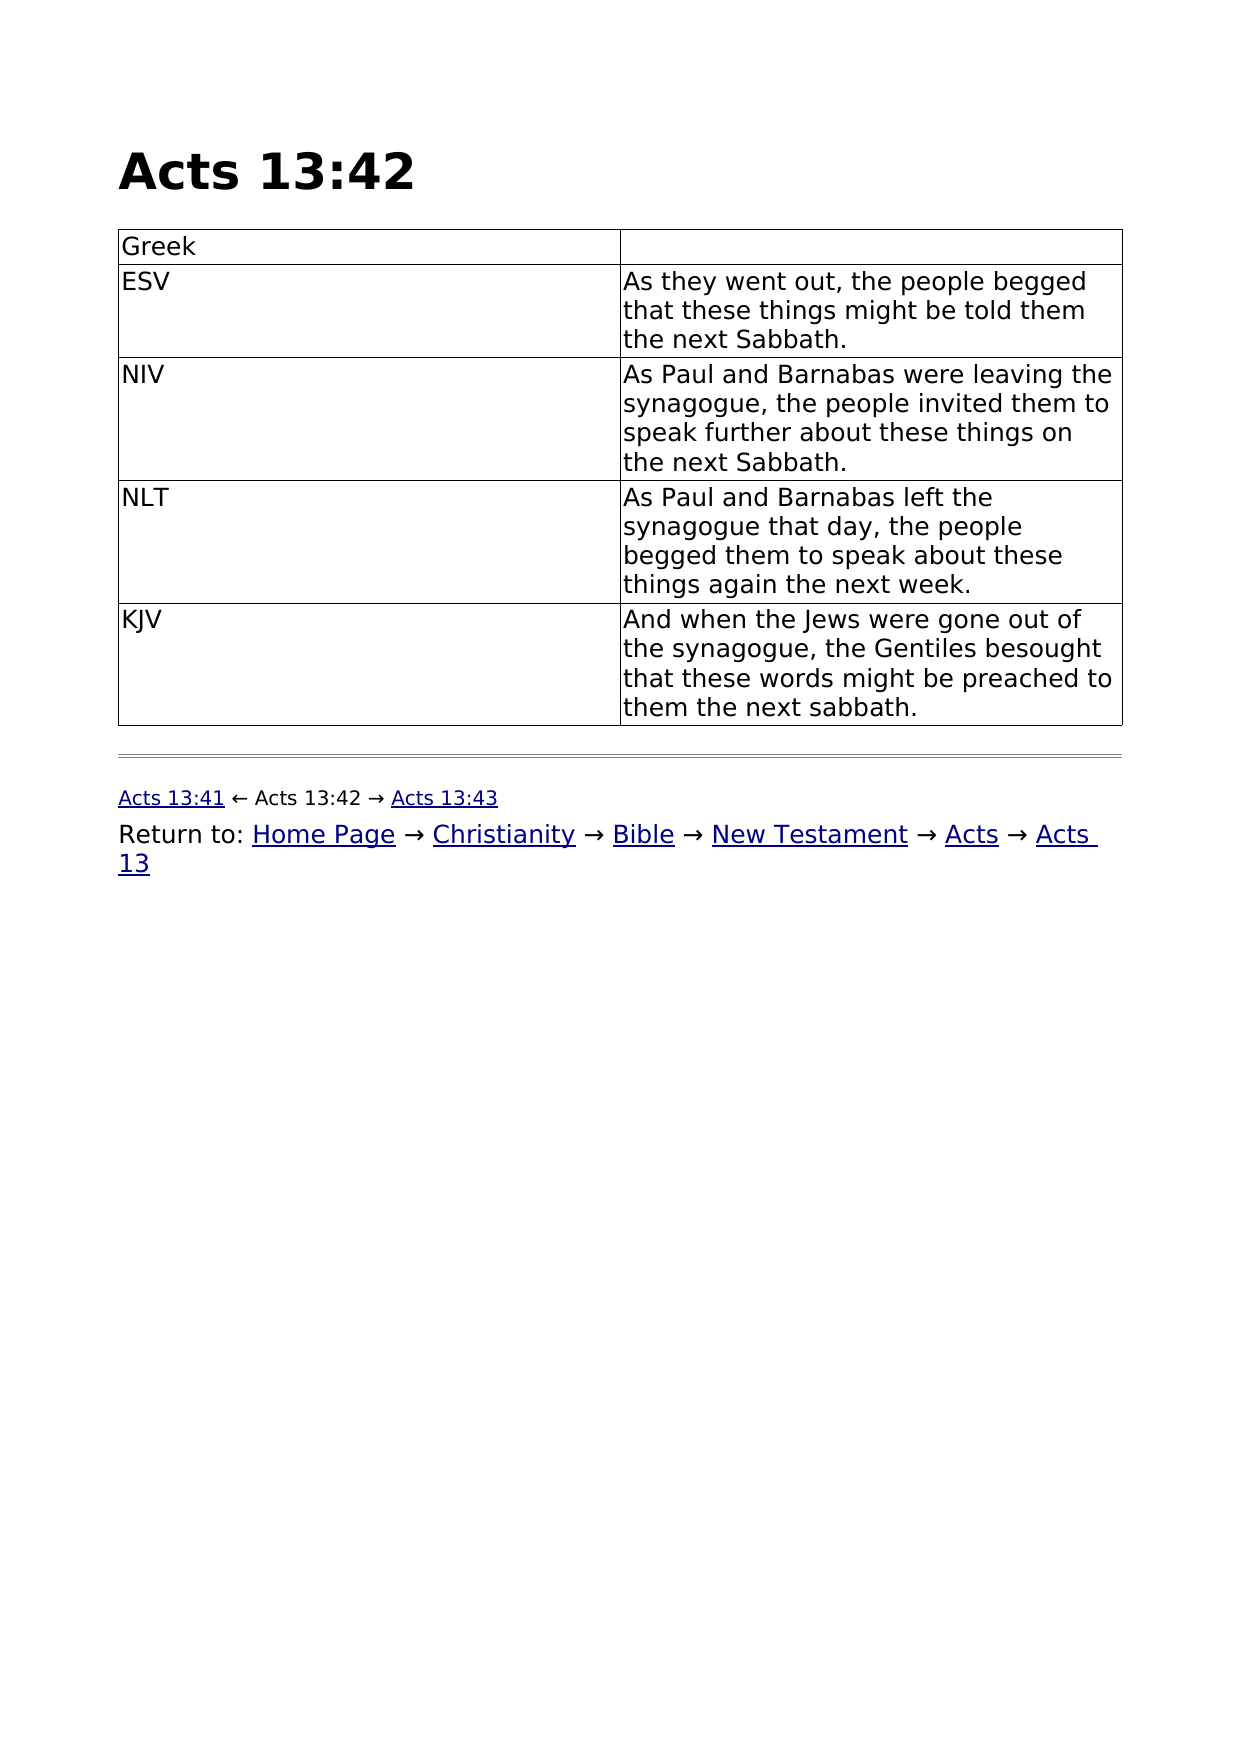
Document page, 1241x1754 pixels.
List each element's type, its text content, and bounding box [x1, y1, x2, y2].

table_cell As Paul and Barnabas were leaving the synagogue, the people invited them to speak further about these things on the next Sabbath. [621, 358, 1122, 480]
text Return to: Home Page → Christianity → Bible → New Testament → Acts → Acts 13 [118, 820, 1122, 879]
table_header Greek [119, 230, 620, 264]
text Acts 13:41 ← Acts 13:42 → Acts 13:43 [118, 786, 1122, 820]
table_header [621, 230, 1122, 264]
table_cell NLT [119, 481, 620, 602]
table_cell As they went out, the people begged that these things might be told them the next Sabbath. [621, 265, 1122, 357]
table_cell ESV [119, 265, 620, 357]
table_cell As Paul and Barnabas left the synagogue that day, the people begged them to speak about these things again the next week. [621, 481, 1122, 602]
table_cell NIV [119, 358, 620, 480]
table_cell And when the Jews were gone out of the synagogue, the Gentiles besought that these words might be preached to them the next sabbath. [621, 604, 1122, 725]
table_cell KJV [119, 604, 620, 725]
subtitle Acts 13:42 [118, 143, 1122, 201]
